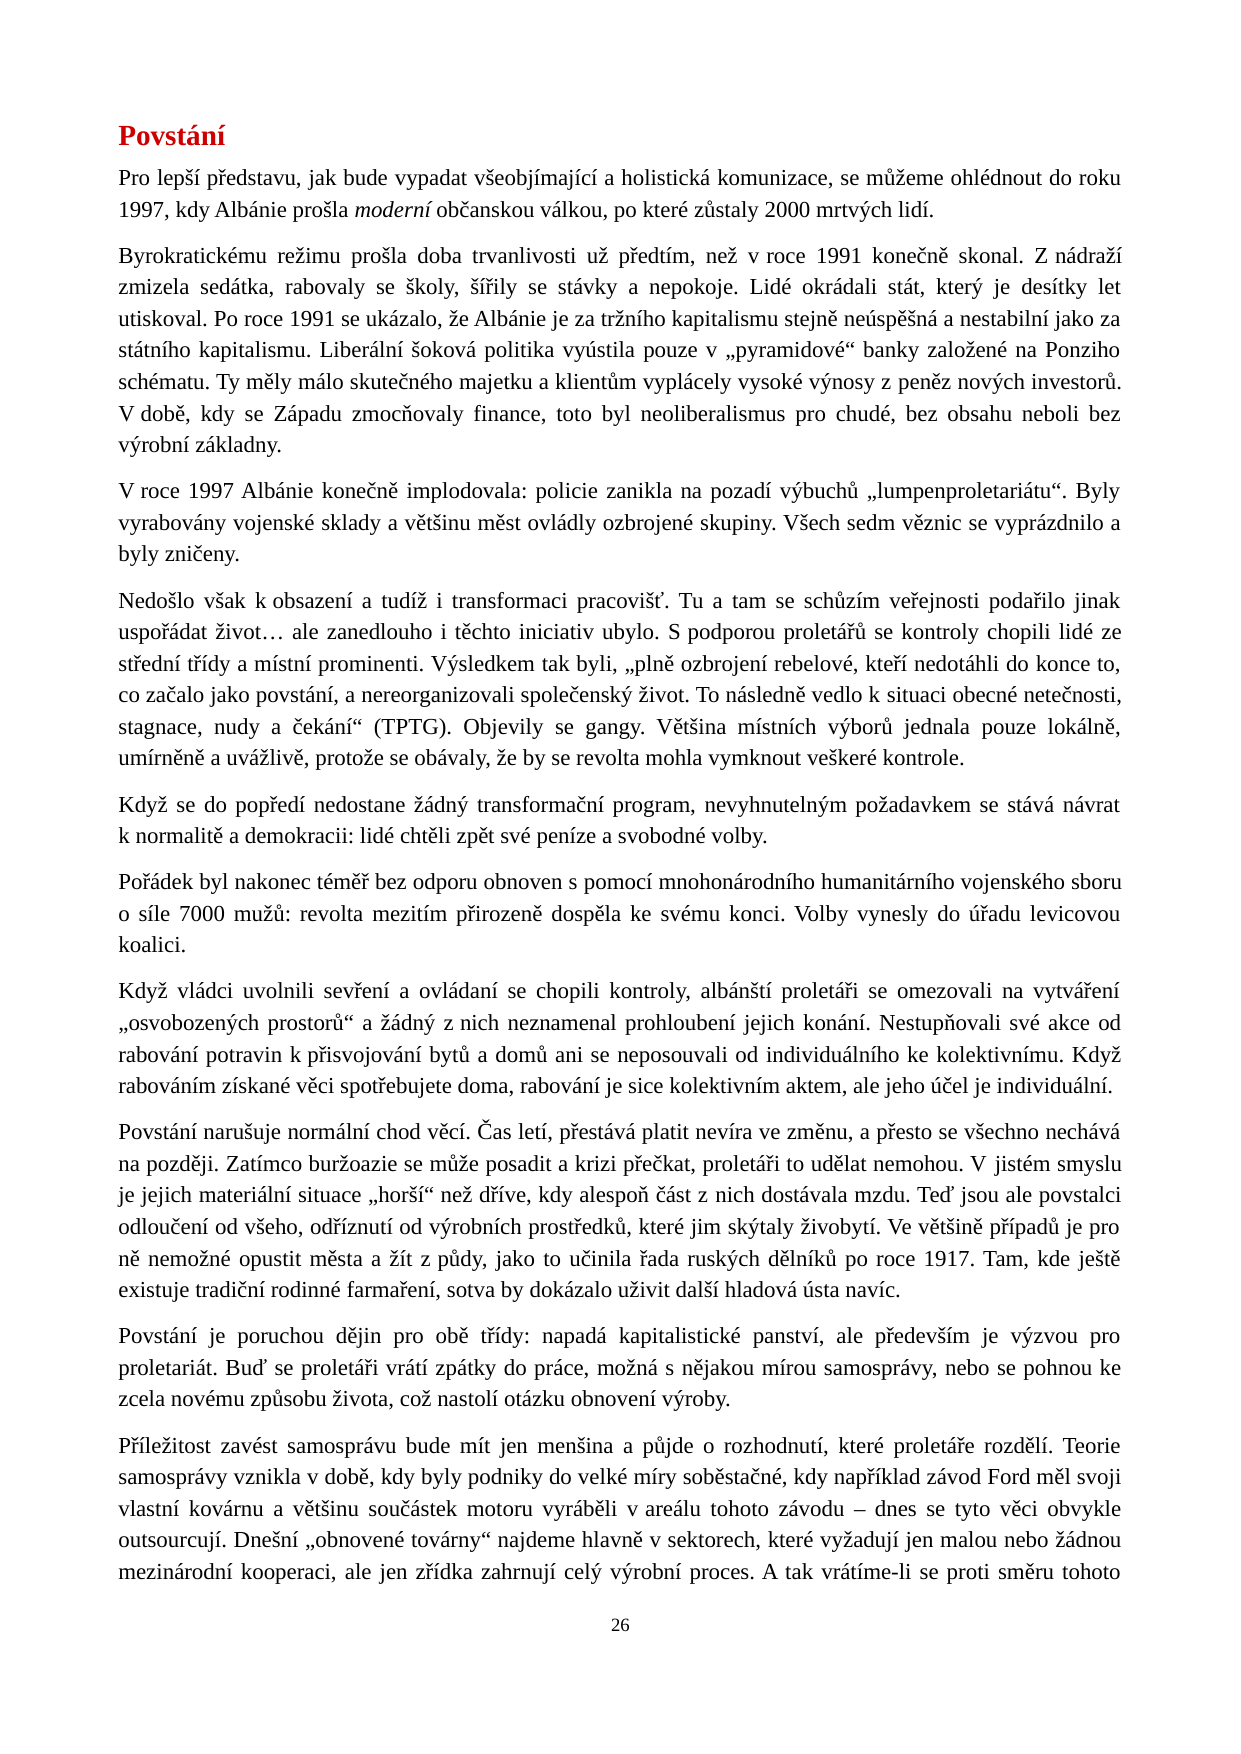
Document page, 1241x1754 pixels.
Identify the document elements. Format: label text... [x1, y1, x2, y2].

text Pořádek byl nakonec téměř bez odporu obnoven s pomocí mnohonárodního humanitárního vojenského sboru o síle 7000 mužů: revolta mezitím přirozeně dospěla ke svému konci. Volby vynesly do úřadu levicovou koalici. [118, 868, 1122, 958]
text Nedošlo však k obsazení a tudíž i transformaci pracovišť. Tu a tam se schůzím veřejnosti podařilo jinak uspořádat život… ale zanedlouho i těchto iniciativ ubylo. S podporou proletářů se kontroly chopili lidé ze střední třídy a místní prominenti. Výsledkem tak byli, „plně ozbrojení rebelové, kteří nedotáhli do konce to, co začalo jako povstání, a nereorganizovali společenský život. To následně vedlo k situaci obecné netečnosti, stagnace, nudy a čekání“ (TPTG). Objevily se gangy. Většina místních výborů jednala pouze lokálně, umírněně a uvážlivě, protože se obávaly, že by se revolta mohla vymknout veškeré kontrole. [118, 587, 1122, 771]
text Když se do popředí nedostane žádný transformační program, nevyhnutelným požadavkem se stává návrat k normalitě a demokracii: lidé chtěli zpět své peníze a svobodné volby. [118, 791, 1122, 848]
subtitle Povstání [118, 118, 1122, 152]
text V roce 1997 Albánie konečně implodovala: policie zanikla na pozadí výbuchů „lumpenproletariátu“. Byly vyrabovány vojenské sklady a většinu měst ovládly ozbrojené skupiny. Všech sedm věznic se vyprázdnilo a byly zničeny. [118, 477, 1122, 567]
text Byrokratickému režimu prošla doba trvanlivosti už předtím, než v roce 1991 konečně skonal. Z nádraží zmizela sedátka, rabovaly se školy, šířily se stávky a nepokoje. Lidé okrádali stát, který je desítky let utiskoval. Po roce 1991 se ukázalo, že Albánie je za tržního kapitalismu stejně neúspěšná a nestabilní jako za státního kapitalismu. Liberální šoková politika vyústila pouze v „pyramidové“ banky založené na Ponziho schématu. Ty měly málo skutečného majetku a klientům vyplácely vysoké výnosy z peněz nových investorů. V době, kdy se Západu zmocňovaly finance, toto byl neoliberalismus pro chudé, bez obsahu neboli bez výrobní základny. [118, 242, 1122, 458]
text Když vládci uvolnili sevření a ovládaní se chopili kontroly, albánští proletáři se omezovali na vytváření „osvobozených prostorů“ a žádný z nich neznamenal prohloubení jejich konání. Nestupňovali své akce od rabování potravin k přisvojování bytů a domů ani se neposouvali od individuálního ke kolektivnímu. Když rabováním získané věci spotřebujete doma, rabování je sice kolektivním aktem, ale jeho účel je individuální. [118, 978, 1122, 1099]
text Povstání narušuje normální chod věcí. Čas letí, přestává platit nevíra ve změnu, a přesto se všechno nechává na později. Zatímco buržoazie se může posadit a krizi přečkat, proletáři to udělat nemohou. V jistém smyslu je jejich materiální situace „horší“ než dříve, kdy alespoň část z nich dostávala mzdu. Teď jsou ale povstalci odloučení od všeho, odříznutí od výrobních prostředků, které jim skýtaly živobytí. Ve většině případů je pro ně nemožné opustit města a žít z půdy, jako to učinila řada ruských dělníků po roce 1917. Tam, kde ještě existuje tradiční rodinné farmaření, sotva by dokázalo uživit další hladová ústa navíc. [118, 1118, 1122, 1303]
text Povstání je poruchou dějin pro obě třídy: napadá kapitalistické panství, ale především je výzvou pro proletariát. Buď se proletáři vrátí zpátky do práce, možná s nějakou mírou samosprávy, nebo se pohnou ke zcela novému způsobu života, což nastolí otázku obnovení výroby. [118, 1322, 1122, 1412]
text Pro lepší představu, jak bude vypadat všeobjímající a holistická komunizace, se můžeme ohlédnout do roku 1997, kdy Albánie prošla moderní občanskou válkou, po které zůstaly 2000 mrtvých lidí. [118, 164, 1122, 222]
text Příležitost zavést samosprávu bude mít jen menšina a půjde o rozhodnutí, které proletáře rozdělí. Teorie samosprávy vznikla v době, kdy byly podniky do velké míry soběstačné, kdy například závod Ford měl svoji vlastní kovárnu a většinu součástek motoru vyráběli v areálu tohoto závodu – dnes se tyto věci obvykle outsourcují. Dnešní „obnovené továrny“ najdeme hlavně v sektorech, které vyžadují jen malou nebo žádnou mezinárodní kooperaci, ale jen zřídka zahrnují celý výrobní proces. A tak vrátíme-li se proti směru tohoto [118, 1432, 1122, 1584]
